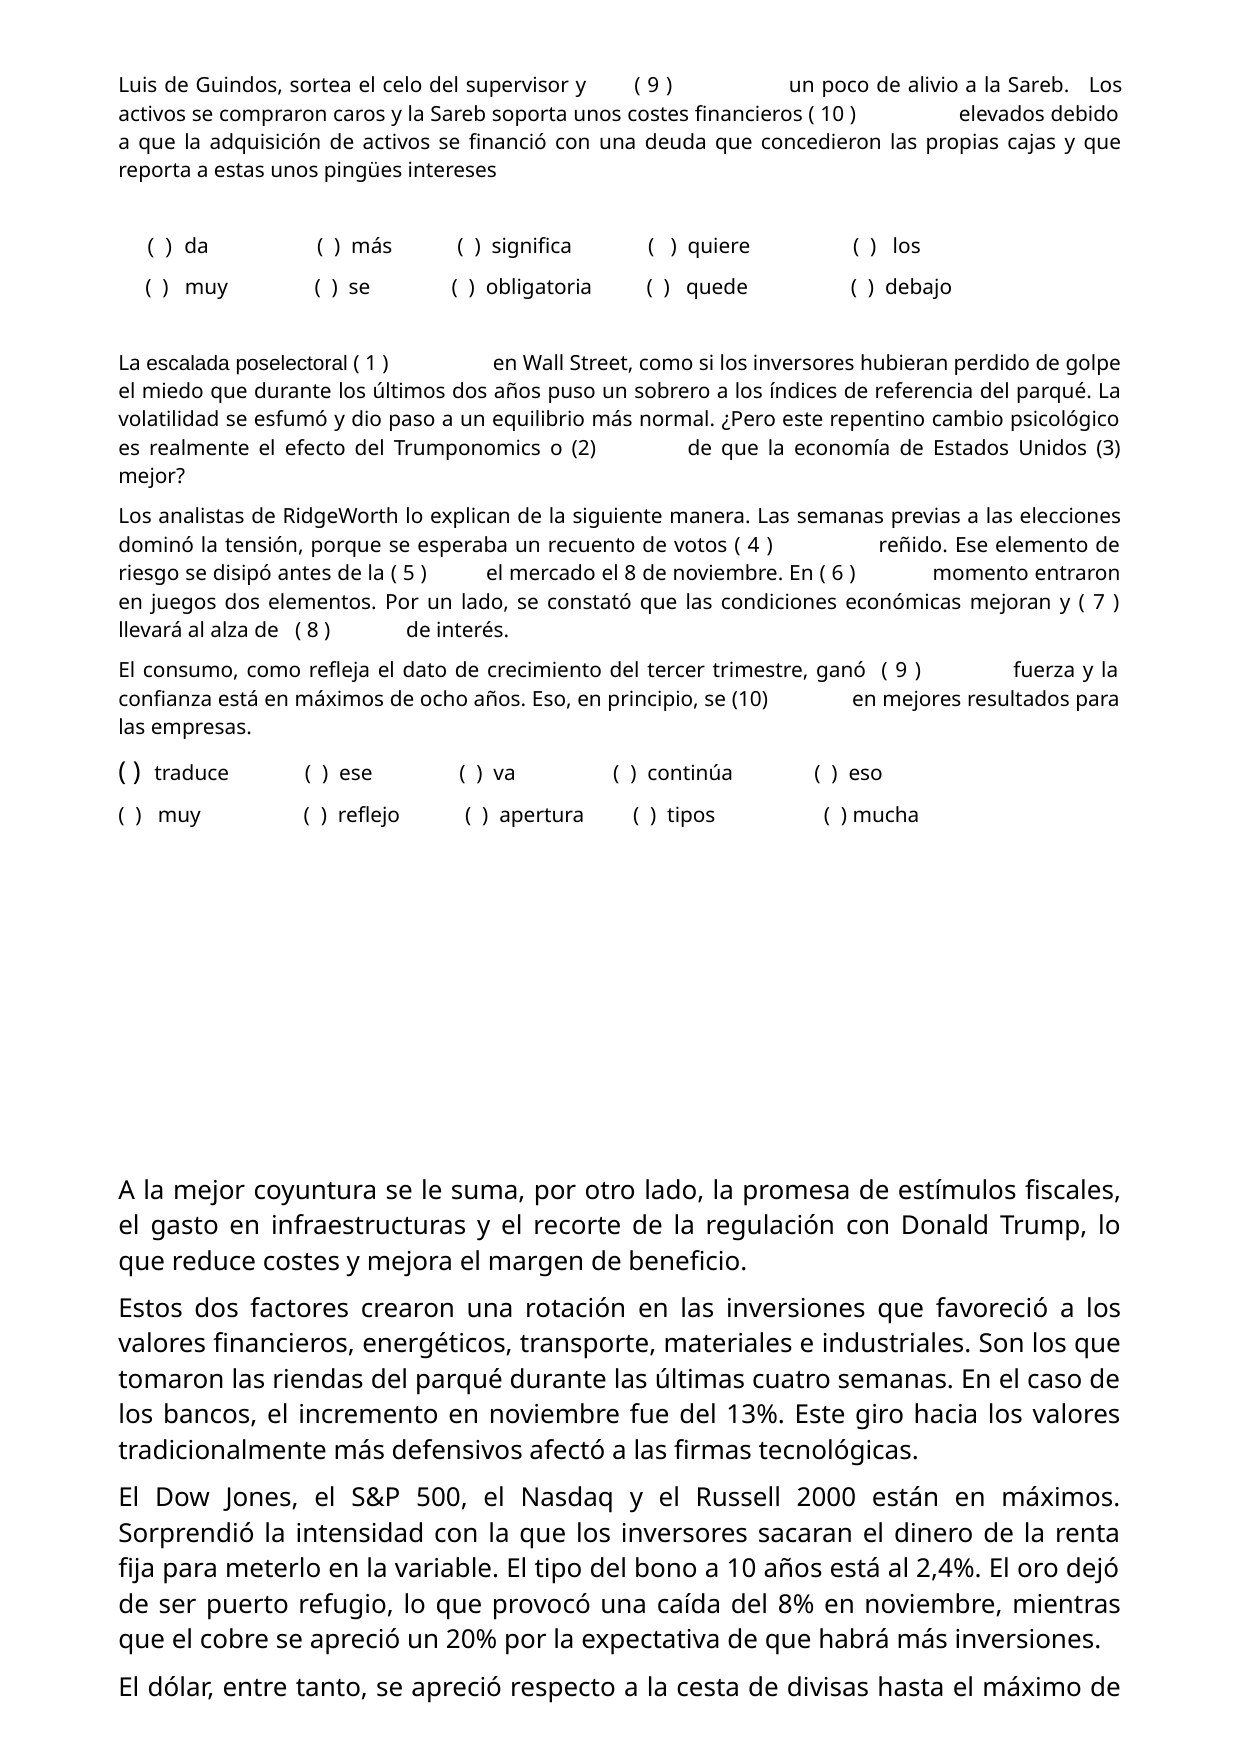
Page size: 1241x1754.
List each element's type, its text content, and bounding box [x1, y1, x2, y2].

text Luis de Guindos, sortea el celo del supervisor y ( 9 ) un poco de alivio a la Sareb. Los activos se compraron caros y la Sareb soporta unos costes financieros ( 10 ) elevados debido a que la adquisición de activos se financió con una deuda que concedieron las propias cajas y que reporta a estas unos pingües intereses [118, 70, 1122, 184]
text El consumo, como refleja el dato de crecimiento del tercer trimestre, ganó ( 9 ) fuerza y la confianza está en máximos de ocho años. Eso, en principio, se (10) en mejores resultados para las empresas. [118, 656, 1122, 741]
text El Dow Jones, el S&P 500, el Nasdaq y el Russell 2000 están en máximos. Sorprendió la intensidad con la que los inversores sacaran el dinero de la renta fija para meterlo en la variable. El tipo del bono a 10 años está al 2,4%. El oro dejó de ser puerto refugio, lo que provocó una caída del 8% en noviembre, mientras que el cobre se apreció un 20% por la expectativa de que habrá más inversiones. [118, 1479, 1122, 1657]
text ( ) da ( ) más ( ) significa ( ) quiere ( ) los [118, 232, 1122, 260]
text El dólar, entre tanto, se apreció respecto a la cesta de divisas hasta el máximo de [118, 1668, 1122, 1704]
text A la mejor coyuntura se le suma, por otro lado, la promesa de estímulos fiscales, el gasto en infraestructuras y el recorte de la regulación con Donald Trump, lo que reduce costes y mejora el margen de beneficio. [118, 1171, 1122, 1278]
text Estos dos factores crearon una rotación en las inversiones que favoreció a los valores financieros, energéticos, transporte, materiales e industriales. Son los que tomaron las riendas del parqué durante las últimas cuatro semanas. En el caso de los bancos, el incremento en noviembre fue del 13%. Este giro hacia los valores tradicionalmente más defensivos afectó a las firmas tecnológicas. [118, 1289, 1122, 1467]
text ( ) muy ( ) reflejo ( ) apertura ( ) tipos ( ) mucha [118, 800, 1122, 828]
text Los analistas de RidgeWorth lo explican de la siguiente manera. Las semanas previas a las elecciones dominó la tensión, porque se esperaba un recuento de votos ( 4 ) reñido. Ese elemento de riesgo se disipó antes de la ( 5 ) el mercado el 8 de noviembre. En ( 6 ) momento entraron en juegos dos elementos. Por un lado, se constató que las condiciones económicas mejoran y ( 7 ) llevará al alza de ( 8 ) de interés. [118, 502, 1122, 644]
text La escalada poselectoral ( 1 ) en Wall Street, como si los inversores hubieran perdido de golpe el miedo que durante los últimos dos años puso un sobrero a los índices de referencia del parqué. La volatilidad se esfumó y dio paso a un equilibrio más normal. ¿Pero este repentino cambio psicológico es realmente el efecto del Trumponomics o (2) de que la economía de Estados Unidos (3) mejor? [118, 348, 1122, 490]
text ( ) traduce ( ) ese ( ) va ( ) continúa ( ) eso [118, 753, 1122, 788]
text ( ) muy ( ) se ( ) obligatoria ( ) quede ( ) debajo [118, 272, 1122, 300]
